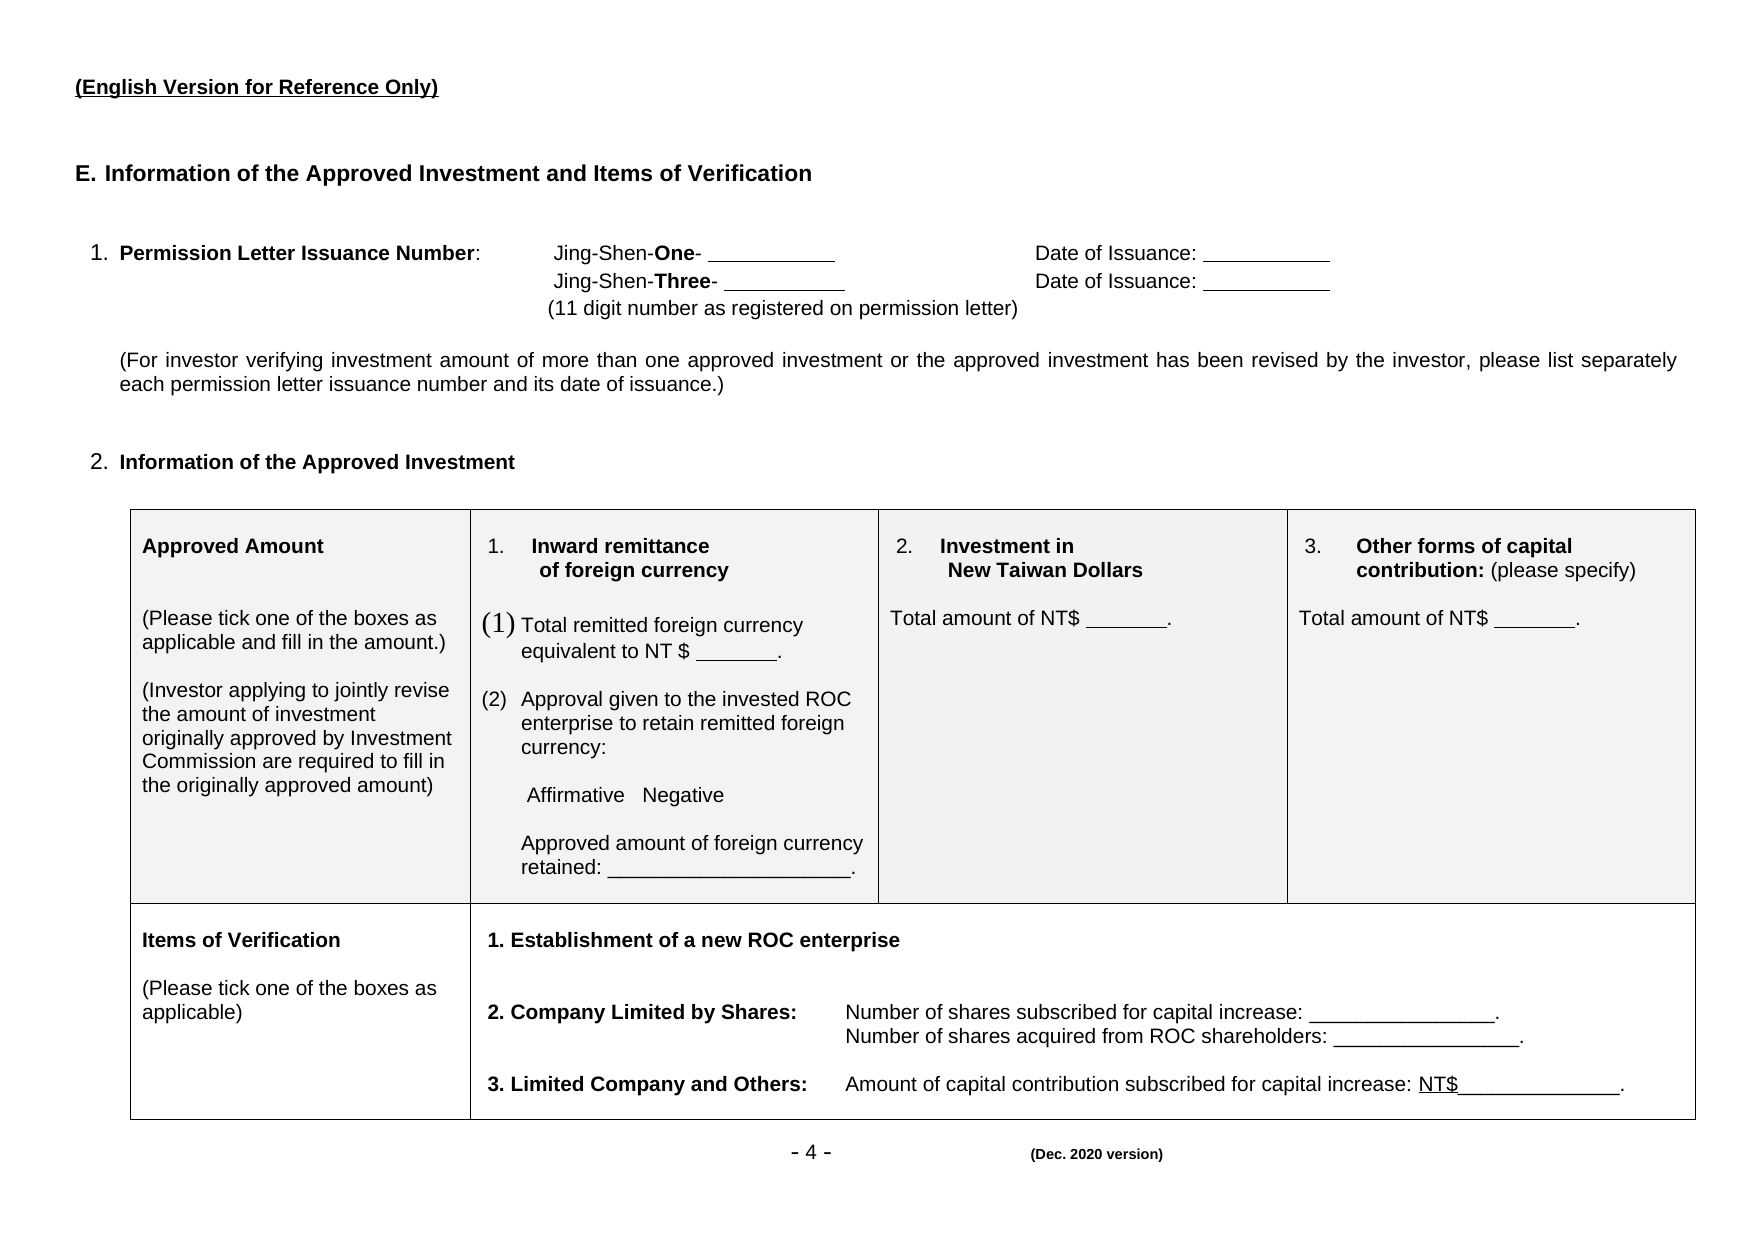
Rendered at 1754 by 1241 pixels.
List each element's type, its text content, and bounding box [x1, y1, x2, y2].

text (11 digit number as registered on permission letter) [119, 296, 1679, 320]
list Information of the Approved Investment and Items of Verification [75, 159, 1679, 186]
list Information of the Approved Investment [90, 448, 1679, 475]
table_header 3. Other forms of capital contribution: (please specify) Total amount of NT$ . [1288, 510, 1695, 903]
text (For investor verifying investment amount of more than one approved investment or the approved investment has been revised by the investor, please list separately each permission letter issuance number and its date of issuance.) [119, 348, 1679, 396]
text Jing-Shen-Three- Date of Issuance: [119, 269, 1679, 293]
table_header 1. Inward remittance of foreign currency Total remitted foreign currency equivalent to NT $ . Approval given to the invested ROC enterprise to retain remitted foreign currency: Affirmative Negative Approved amount of foreign currency retained: _____________________. [471, 510, 878, 903]
table_header Approved Amount (Please tick one of the boxes as applicable and fill in the amount.) (Investor applying to jointly revise the amount of investment originally approved by Investment Commission are required to fill in the originally approved amount) [131, 510, 470, 903]
table_cell Items of Verification (Please tick one of the boxes as applicable) [131, 904, 470, 1119]
table_cell 1. Establishment of a new ROC enterprise 2. Company Limited by Shares: Number of shares subscribed for capital increase: ________________. Number of shares acquired from ROC shareholders: ________________. 3. Limited Company and Others: Amount of capital contribution subscribed for capital increase: NT$______________. [471, 904, 1695, 1119]
table_header 2. Investment in New Taiwan Dollars Total amount of NT$ . [879, 510, 1287, 903]
list Permission Letter Issuance Number: Jing-Shen-One- Date of Issuance: [90, 238, 1679, 265]
